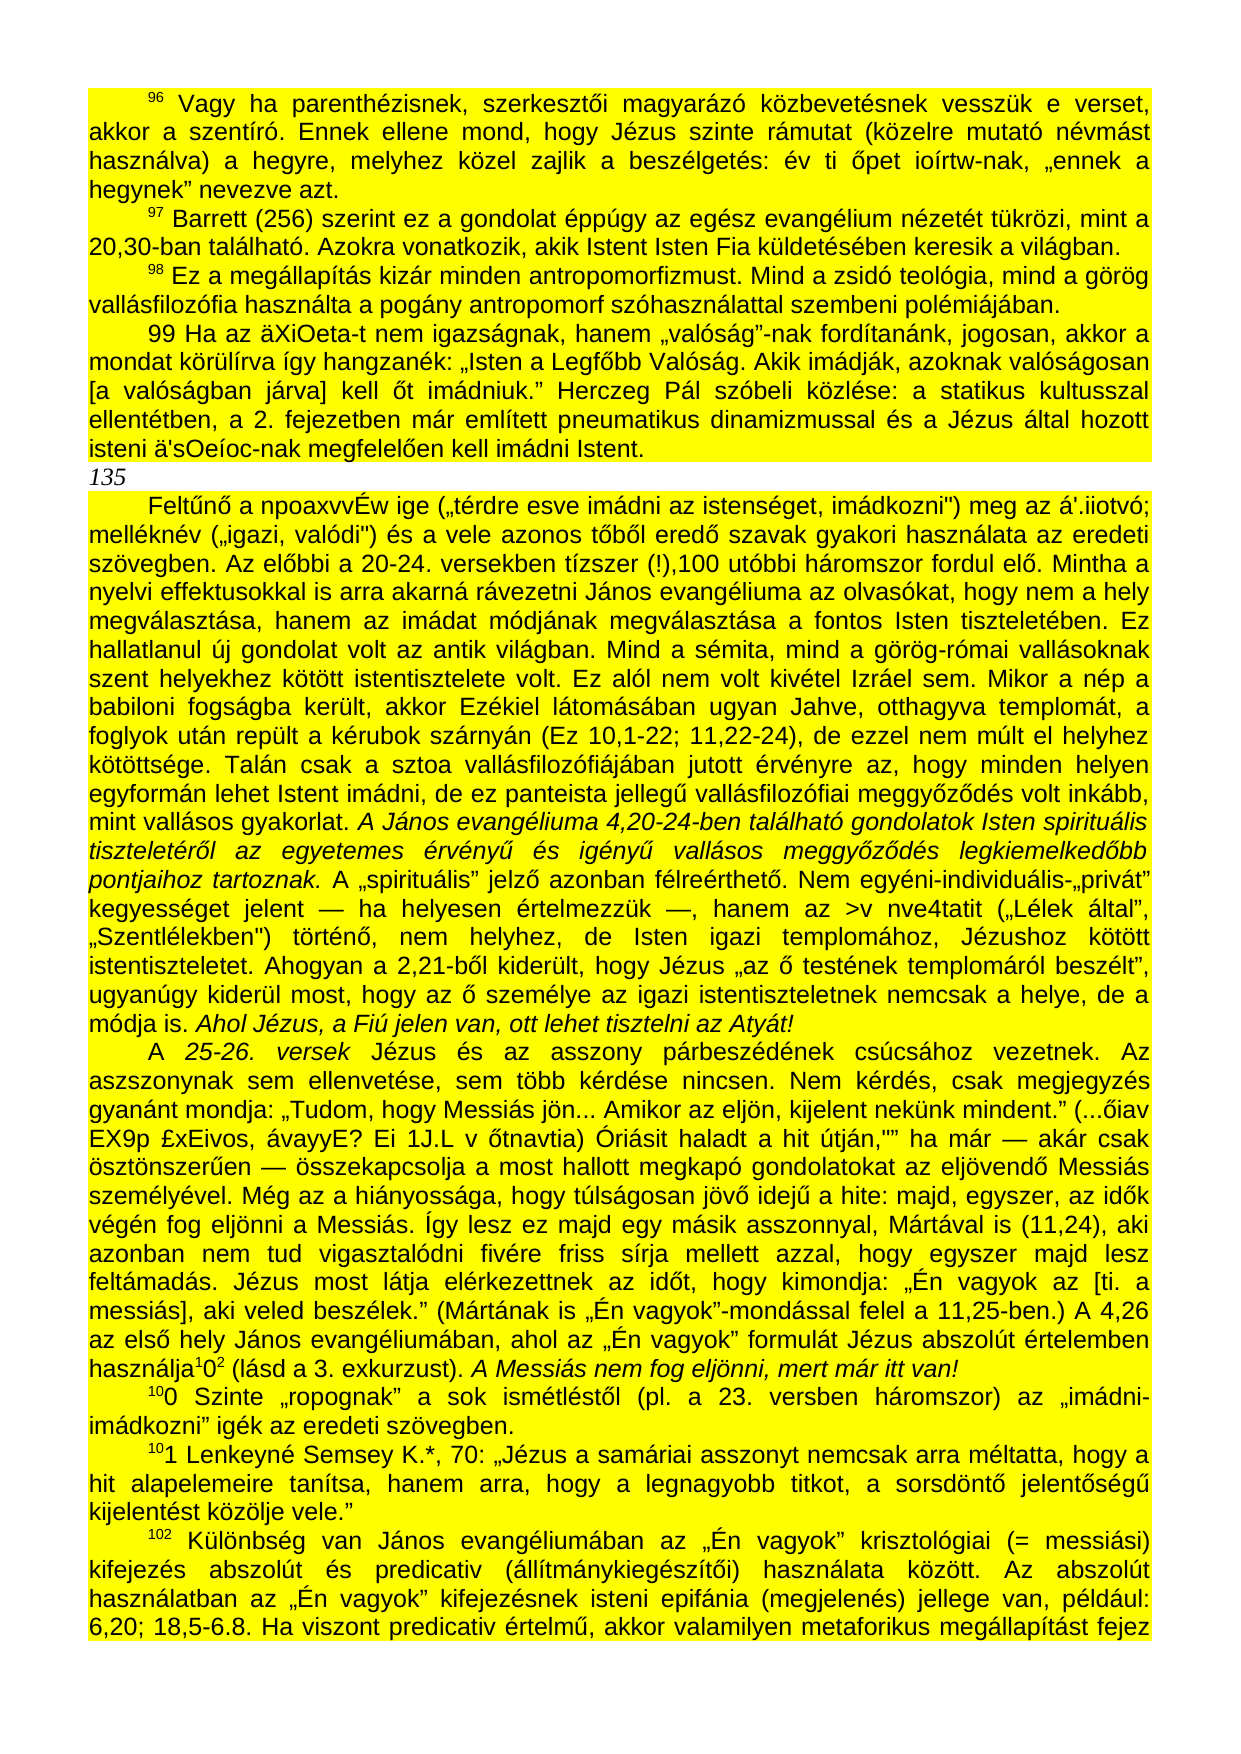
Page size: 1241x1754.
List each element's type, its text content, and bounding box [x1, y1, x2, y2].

text 96 Vagy ha parenthézisnek, szerkesztői magyarázó közbevetésnek vesszük e verset, akkor a szentíró. Ennek ellene mond, hogy Jézus szinte rámutat (közelre mutató névmást használva) a hegyre, melyhez közel zajlik a beszélgetés: év ti őpet ioírtw-nak, „ennek a hegynek” nevezve azt. [88, 88, 1152, 203]
text 99 Ha az äXiOeta-t nem igazságnak, hanem „valóság”-nak fordítanánk, jogosan, akkor a mondat körülírva így hangzanék: „Isten a Legfőbb Valóság. Akik imádják, azoknak valóságosan [a valóságban járva] kell őt imádniuk.” Herczeg Pál szóbeli közlése: a statikus kultusszal ellentétben, a 2. fejezetben már említett pneumatikus dinamizmussal és a Jézus által hozott isteni ä'sOeíoc-nak megfelelően kell imádni Istent. [88, 318, 1152, 462]
text 97 Barrett (256) szerint ez a gondolat éppúgy az egész evangélium nézetét tükrözi, mint a 20,30-ban található. Azokra vonatkozik, akik Istent Isten Fia küldetésében keresik a világban. [88, 203, 1152, 261]
text 101 Lenkeyné Semsey K.*, 70: „Jézus a samáriai asszonyt nemcsak arra méltatta, hogy a hit alapelemeire tanítsa, hanem arra, hogy a legnagyobb titkot, a sorsdöntő jelentőségű kijelentést közölje vele.” [88, 1440, 1152, 1526]
text 102 Különbség van János evangéliumában az „Én vagyok” krisztológiai (= messiási) kifejezés abszolút és predicativ (állítmánykiegészítői) használata között. Az abszolút használatban az „Én vagyok” kifejezésnek isteni epifánia (megjelenés) jellege van, például: 6,20; 18,5-6.8. Ha viszont predicativ értelmű, akkor valamilyen metaforikus megállapítást fejez [88, 1526, 1152, 1641]
text 98 Ez a megállapítás kizár minden antropomorfizmust. Mind a zsidó teológia, mind a görög vallásfilozófia használta a pogány antropomorf szóhasználattal szembeni polémiájában. [88, 261, 1152, 318]
text 135 [88, 462, 1152, 491]
text Feltűnő a npoaxvvÉw ige („térdre esve imádni az istenséget, imádkozni") meg az á'.iiotvó; melléknév („igazi, valódi") és a vele azonos tőből eredő szavak gyakori használata az eredeti szövegben. Az előbbi a 20-24. versekben tízszer (!),100 utóbbi háromszor fordul elő. Mintha a nyelvi effektusokkal is arra akarná rávezetni János evangéliuma az olvasókat, hogy nem a hely megválasztása, hanem az imádat módjának megválasztása a fontos Isten tiszteletében. Ez hallatlanul új gondolat volt az antik világban. Mind a sémita, mind a görög-római vallásoknak szent helyekhez kötött istentisztelete volt. Ez alól nem volt kivétel Izráel sem. Mikor a nép a babiloni fogságba került, akkor Ezékiel látomásában ugyan Jahve, otthagyva templomát, a foglyok után repült a kérubok szárnyán (Ez 10,1-22; 11,22-24), de ezzel nem múlt el helyhez kötöttsége. Talán csak a sztoa vallásfilozófiájában jutott érvényre az, hogy minden helyen egyformán lehet Istent imádni, de ez panteista jellegű vallásfilozófiai meggyőződés volt inkább, mint vallásos gyakorlat. A János evangéliuma 4,20-24-ben található gondolatok Isten spirituális tiszteletéről az egyetemes érvényű és igényű vallásos meggyőződés legkiemelkedőbb pontjaihoz tartoznak. A „spirituális” jelző azonban félreérthető. Nem egyéni-individuális-„privát” kegyességet jelent — ha helyesen értelmezzük —, hanem az >v nve4tatit („Lélek által”, „Szentlélekben") történő, nem helyhez, de Isten igazi templomához, Jézushoz kötött istentiszteletet. Ahogyan a 2,21-ből kiderült, hogy Jézus „az ő testének templomáról beszélt”, ugyanúgy kiderül most, hogy az ő személye az igazi istentiszteletnek nemcsak a helye, de a módja is. Ahol Jézus, a Fiú jelen van, ott lehet tisztelni az Atyát! [88, 491, 1152, 1037]
text 100 Szinte „ropognak” a sok ismétléstől (pl. a 23. versben háromszor) az „imádni-imádkozni” igék az eredeti szövegben. [88, 1382, 1152, 1440]
text A 25-26. versek Jézus és az asszony párbeszédének csúcsához vezetnek. Az aszszonynak sem ellenvetése, sem több kérdése nincsen. Nem kérdés, csak megjegyzés gyanánt mondja: „Tudom, hogy Messiás jön... Amikor az eljön, kijelent nekünk mindent.” (...őiav EX9p £xEivos, ávayyE? Ei 1J.L v őtnavtia) Óriásit haladt a hit útján,"” ha már — akár csak ösztönszerűen — összekapcsolja a most hallott megkapó gondolatokat az eljövendő Messiás személyével. Még az a hiányossága, hogy túlságosan jövő idejű a hite: majd, egyszer, az idők végén fog eljönni a Messiás. Így lesz ez majd egy másik asszonnyal, Mártával is (11,24), aki azonban nem tud vigasztalódni fivére friss sírja mellett azzal, hogy egyszer majd lesz feltámadás. Jézus most látja elérkezettnek az időt, hogy kimondja: „Én vagyok az [ti. a messiás], aki veled beszélek.” (Mártának is „Én vagyok”-mondással felel a 11,25-ben.) A 4,26 az első hely János evangéliumában, ahol az „Én vagyok” formulát Jézus abszolút értelemben használja102 (lásd a 3. exkurzust). A Messiás nem fog eljönni, mert már itt van! [88, 1037, 1152, 1382]
